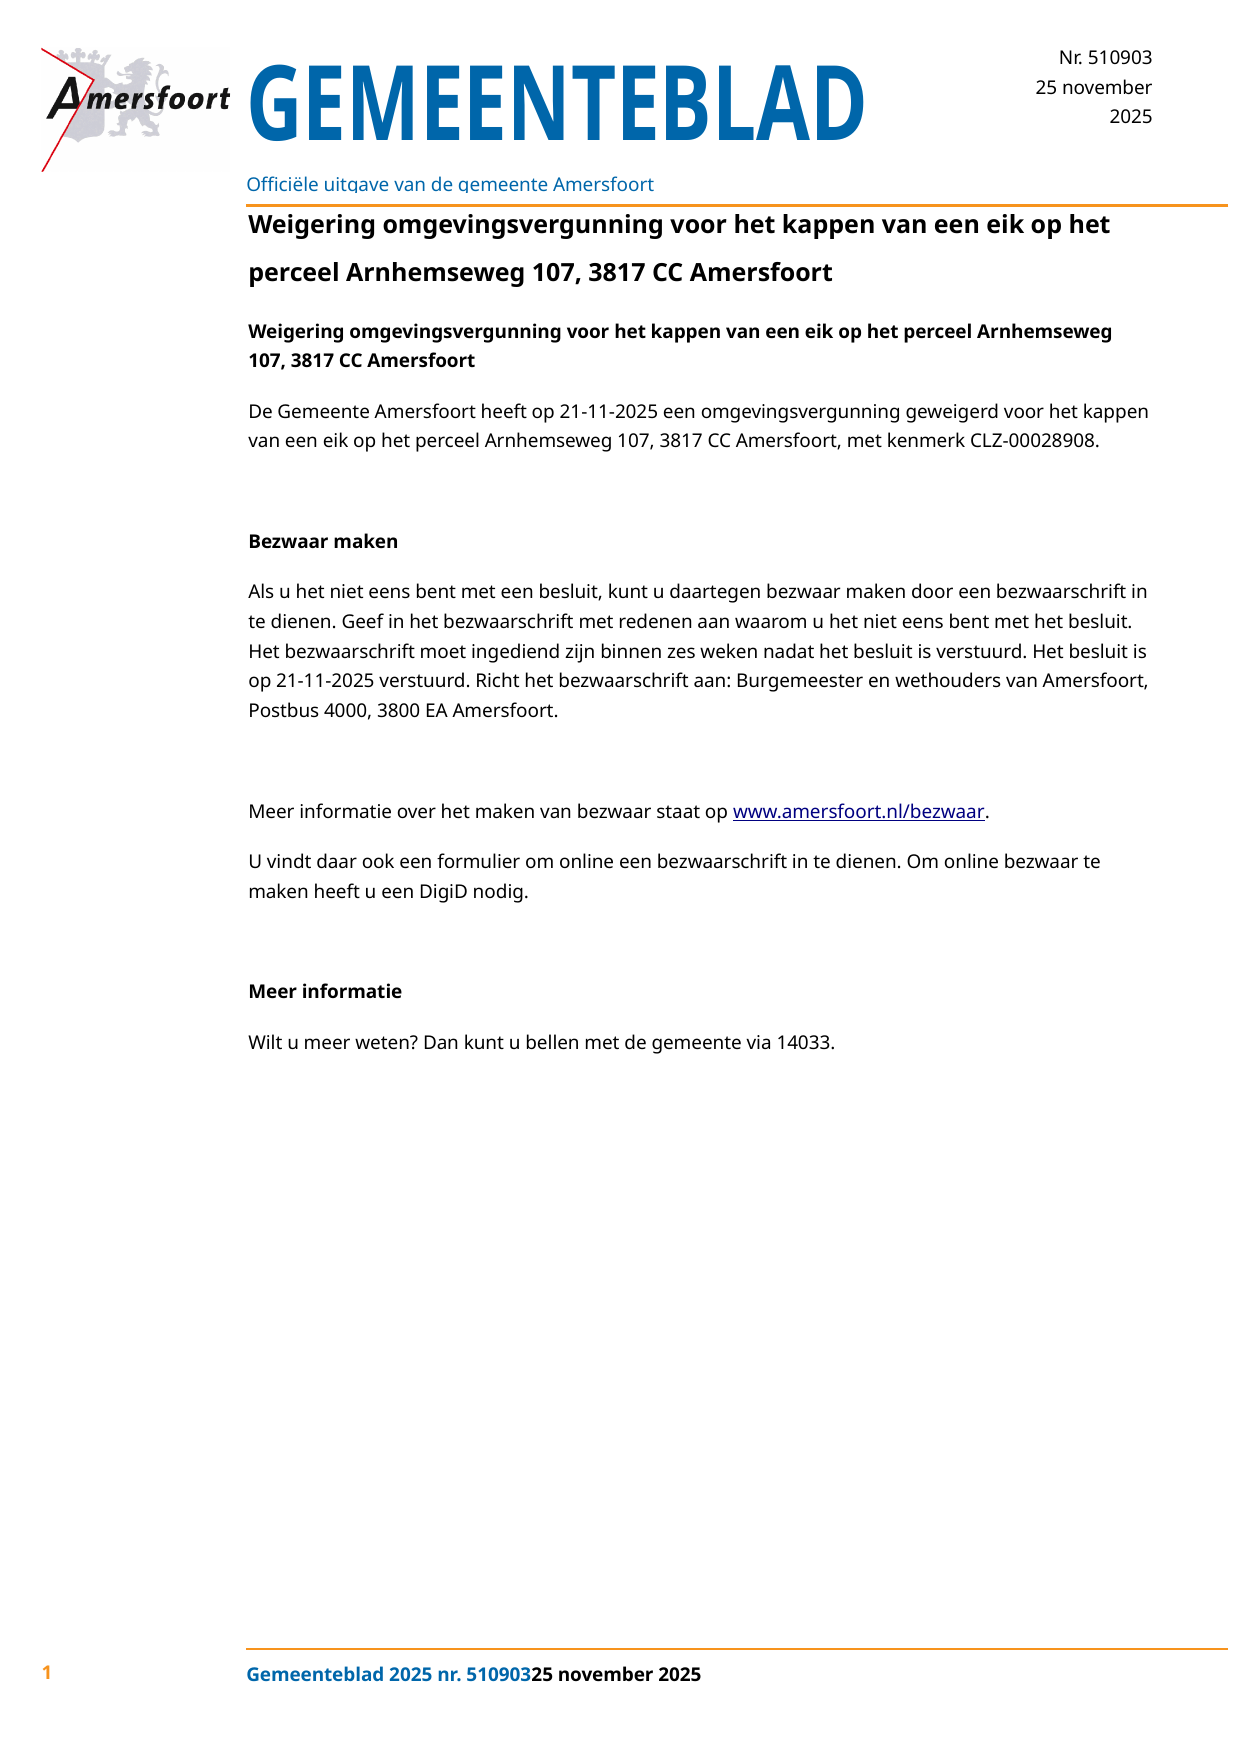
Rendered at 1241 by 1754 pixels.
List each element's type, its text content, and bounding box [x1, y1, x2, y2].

text Weigering omgevingsvergunning voor het kappen van een eik op het perceel Arnhemseweg 107, 3817 CC Amersfoort [248, 318, 1152, 373]
picture [41, 47, 231, 172]
text Als u het niet eens bent met een besluit, kunt u daartegen bezwaar maken door een bezwaarschrift in te dienen. Geef in het bezwaarschrift met redenen aan waarom u het niet eens bent met het besluit. Het bezwaarschrift moet ingediend zijn binnen zes weken nadat het besluit is verstuurd. Het besluit is op 21-11-2025 verstuurd. Richt het bezwaarschrift aan: Burgemeester en wethouders van Amersfoort, Postbus 4000, 3800 EA Amersfoort. [248, 579, 1152, 723]
text Bezwaar maken [248, 528, 1152, 554]
text De Gemeente Amersfoort heeft op 21-11-2025 een omgevingsvergunning geweigerd voor het kappen van een eik op het perceel Arnhemseweg 107, 3817 CC Amersfoort, met kenmerk CLZ-00028908. [248, 398, 1152, 453]
text Meer informatie over het maken van bezwaar staat op www.amersfoort.nl/bezwaar. [248, 798, 1152, 824]
text U vindt daar ook een formulier om online een bezwaarschrift in te dienen. Om online bezwaar te maken heeft u een DigiD nodig. [248, 848, 1152, 904]
text Wilt u meer weten? Dan kunt u bellen met de gemeente via 14033. [248, 1029, 1152, 1055]
text Meer informatie [248, 979, 1152, 1004]
text Weigering omgevingsvergunning voor het kappen van een eik op het perceel Arnhemseweg 107, 3817 CC Amersfoort [248, 207, 1152, 288]
